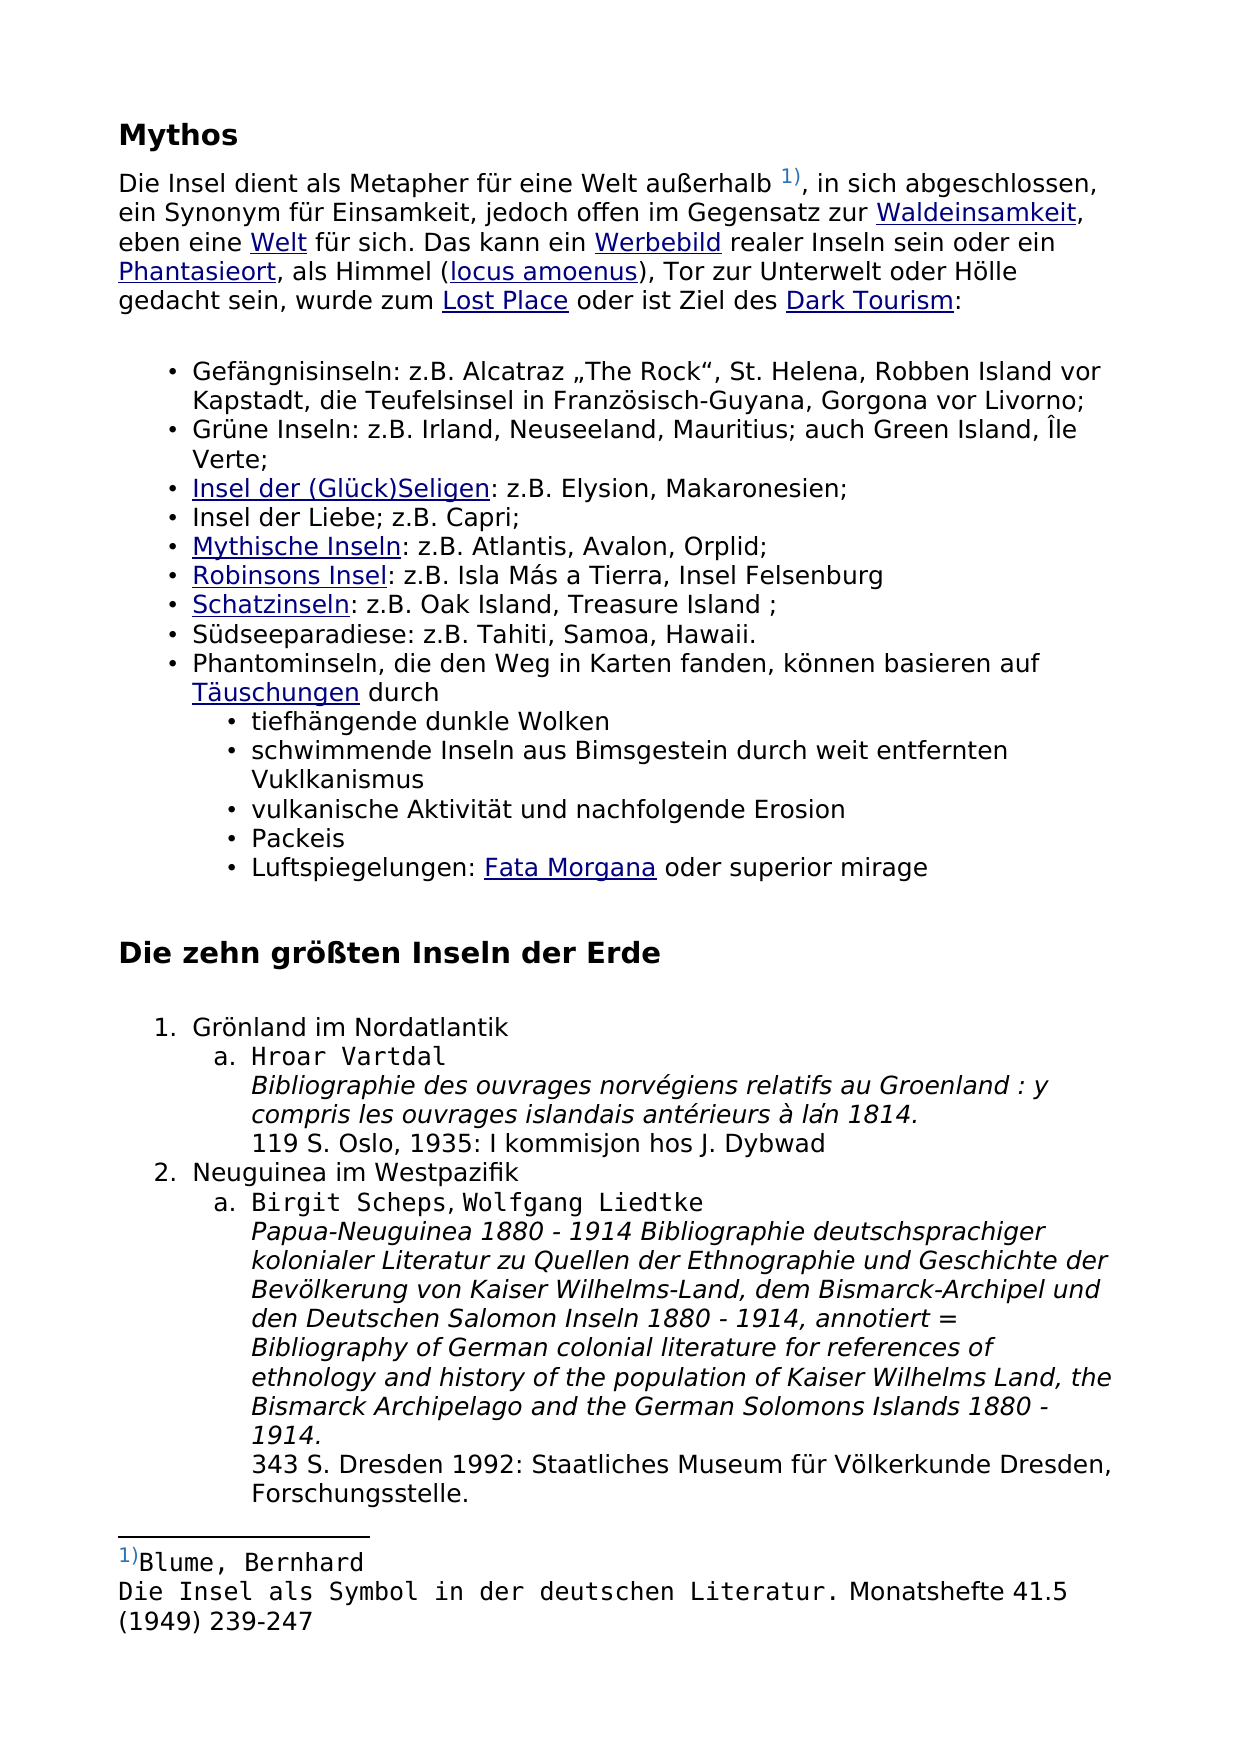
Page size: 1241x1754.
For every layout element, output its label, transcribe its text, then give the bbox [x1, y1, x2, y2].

text Die Insel dient als Metapher für eine Welt außerhalb , in sich abgeschlossen, ein Synonym für Einsamkeit, jedoch offen im Gegensatz zur Waldeinsamkeit, eben eine Welt für sich. Das kann ein Werbebild realer Inseln sein oder ein Phantasieort, als Himmel (locus amoenus), Tor zur Unterwelt oder Hölle gedacht sein, wurde zum Lost Place oder ist Ziel des Dark Tourism: [118, 164, 1122, 315]
subtitle Mythos [118, 118, 1122, 152]
list Birgit Scheps, Wolfgang Liedtke Papua-Neuguinea 1880 - 1914 Bibliographie deutschsprachiger kolonialer Literatur zu Quellen der Ethnographie und Geschichte der Bevölkerung von Kaiser Wilhelms-Land, dem Bismarck-Archipel und den Deutschen Salomon Inseln 1880 - 1914, annotiert = Bibliography of German colonial literature for references of ethnology and history of the population of Kaiser Wilhelms Land, the Bismarck Archipelago and the German Solomons Islands 1880 - 1914. 343 S. Dresden 1992: Staatliches Museum für Völkerkunde Dresden, Forschungsstelle. [236, 1188, 1122, 1508]
list Hroar Vartdal Bibliographie des ouvrages norvégiens relatifs au Groenland : y compris les ouvrages islandais antérieurs à la̕n 1814. 119 S. Oslo, 1935: I kommisjon hos J. Dybwad [236, 1042, 1122, 1158]
list tiefhängende dunkle Wolken [236, 707, 1122, 736]
list vulkanische Aktivität und nachfolgende Erosion [236, 795, 1122, 824]
list Robinsons Insel: z.B. Isla Más a Tierra, Insel Felsenburg [177, 561, 1122, 591]
list Insel der (Glück)Seligen: z.B. Elysion, Makaronesien; [177, 474, 1122, 503]
list Schatzinseln: z.B. Oak Island, Treasure Island ; [177, 591, 1122, 620]
list schwimmende Inseln aus Bimsgestein durch weit entfernten Vuklkanismus [236, 736, 1122, 795]
text Blume, Bernhard Die Insel als Symbol in der deutschen Literatur. Monatshefte 41.5 (1949) 239-247 [118, 1543, 1122, 1636]
list Südseeparadiese: z.B. Tahiti, Samoa, Hawaii. [177, 620, 1122, 649]
list Gefängnisinseln: z.B. Alcatraz „The Rock“, St. Helena, Robben Island vor Kapstadt, die Teufelsinsel in Französisch-Guyana, Gorgona vor Livorno; [177, 357, 1122, 416]
list Mythische Inseln: z.B. Atlantis, Avalon, Orplid; [177, 532, 1122, 561]
list Insel der Liebe; z.B. Capri; [177, 503, 1122, 532]
list Phantominseln, die den Weg in Karten fanden, können basieren auf Täuschungen durch [177, 649, 1122, 707]
list Grönland im Nordatlantik [177, 1013, 1122, 1042]
list Packeis [236, 824, 1122, 853]
list Neuguinea im Westpazifik [177, 1158, 1122, 1188]
list Luftspiegelungen: Fata Morgana oder superior mirage [236, 853, 1122, 882]
list Grüne Inseln: z.B. Irland, Neuseeland, Mauritius; auch Green Island, Île Verte; [177, 416, 1122, 474]
subtitle Die zehn größten Inseln der Erde [118, 937, 1122, 971]
